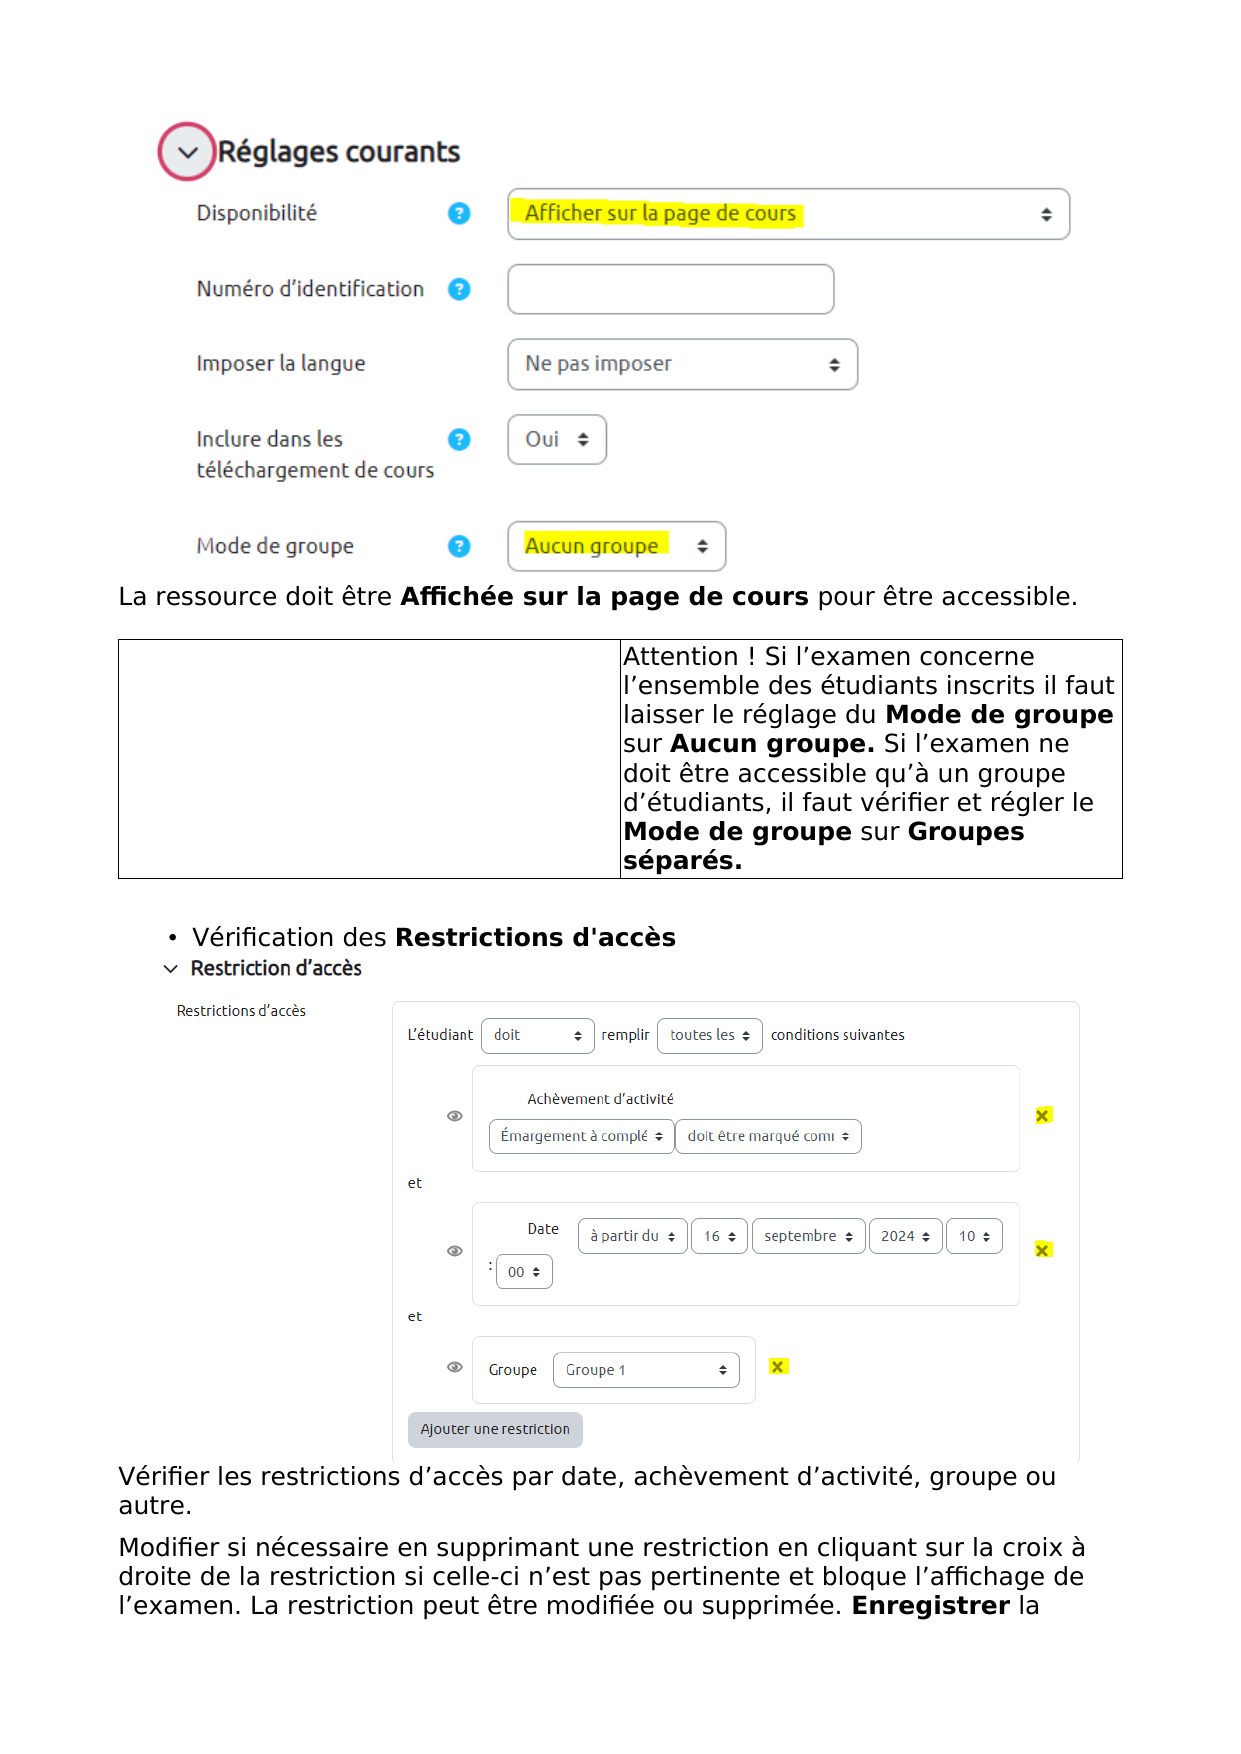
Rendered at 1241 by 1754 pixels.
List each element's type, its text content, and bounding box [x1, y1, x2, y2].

text Modifier si nécessaire en supprimant une restriction en cliquant sur la croix à droite de la restriction si celle-ci n’est pas pertinente et bloque l’affichage de l’examen. La restriction peut être modifiée ou supprimée. Enregistrer la [118, 1533, 1122, 1620]
table_header [119, 640, 620, 878]
text La ressource doit être Affichée sur la page de cours pour être accessible. [118, 118, 1122, 612]
table_header Attention ! Si l’examen concerne l’ensemble des étudiants inscrits il faut laisser le réglage du Mode de groupe sur Aucun groupe. Si l’examen ne doit être accessible qu’à un groupe d’étudiants, il faut vérifier et régler le Mode de groupe sur Groupes séparés. [621, 640, 1122, 878]
list Vérification des Restrictions d'accès [177, 923, 1122, 952]
text Vérifier les restrictions d’accès par date, achèvement d’activité, groupe ou autre. [118, 952, 1122, 1520]
picture [151, 951, 1089, 1462]
picture [151, 118, 1089, 583]
